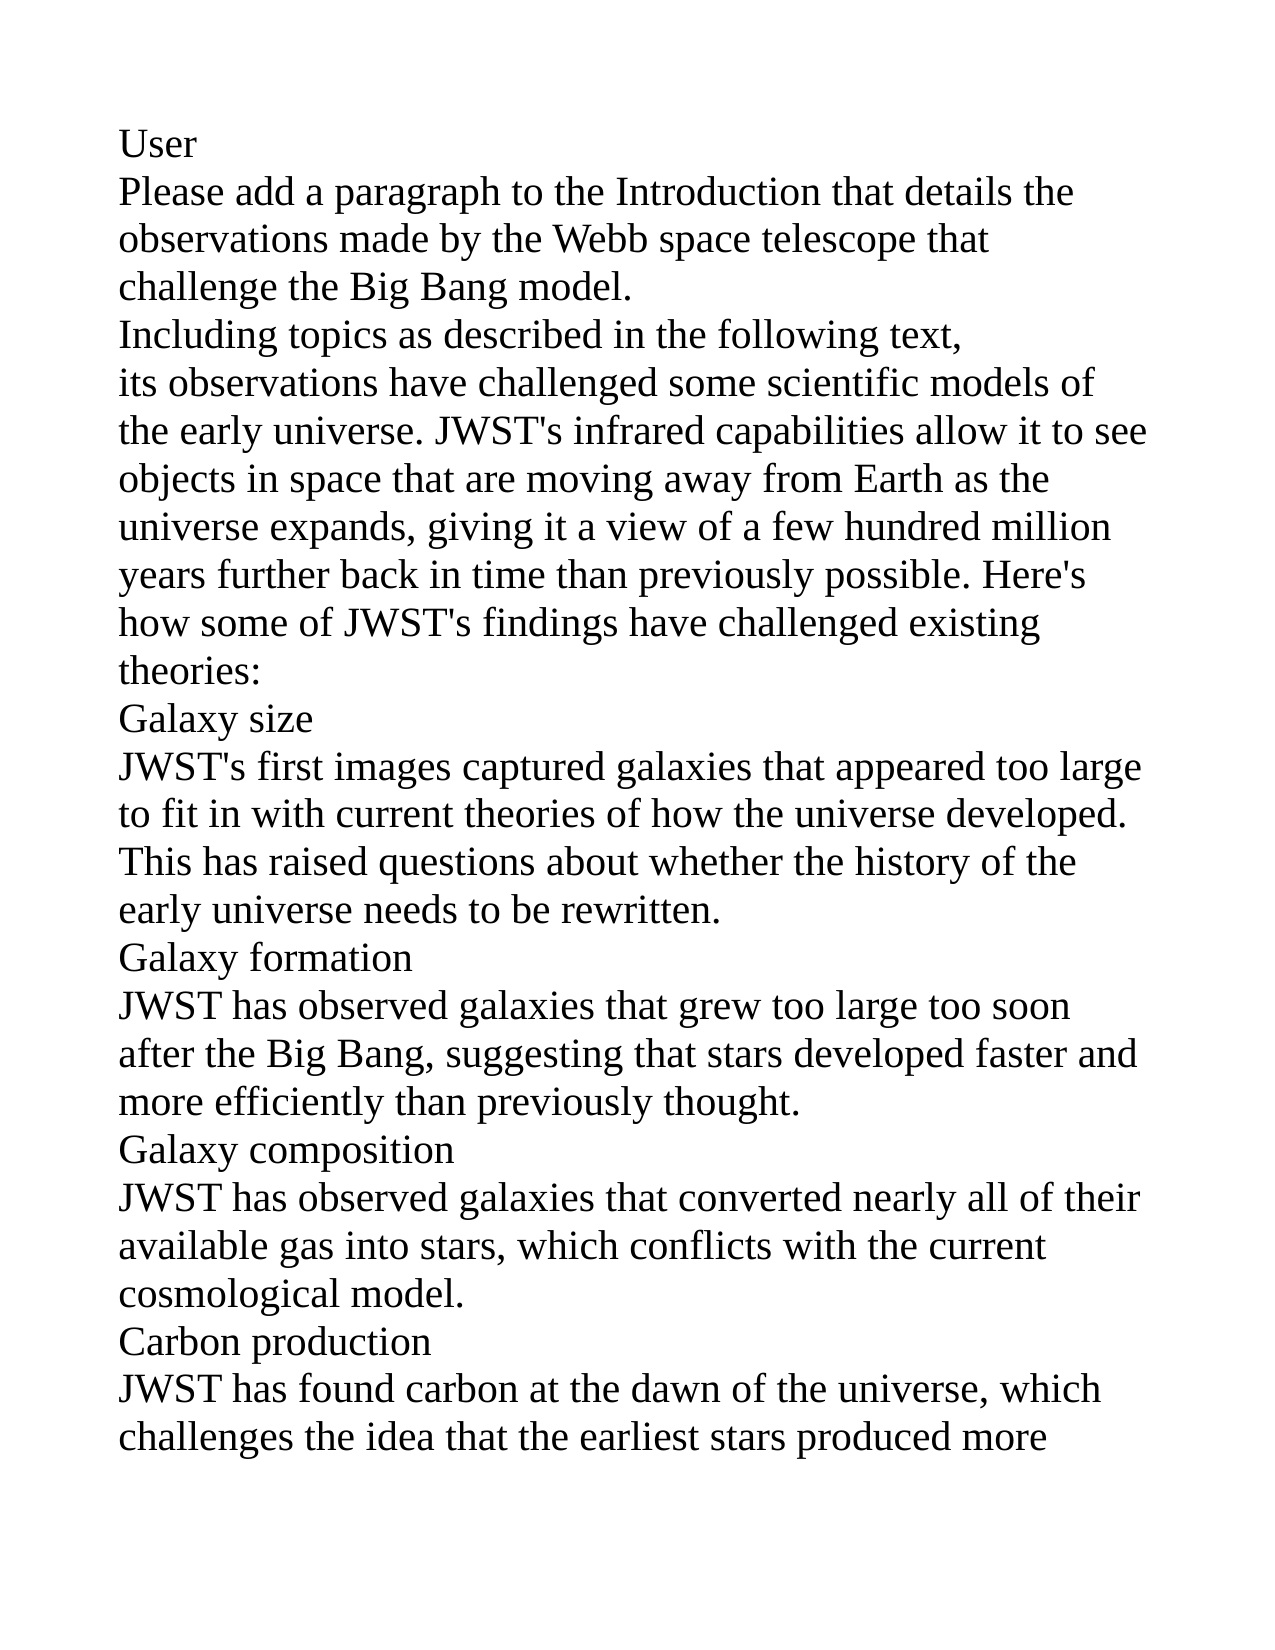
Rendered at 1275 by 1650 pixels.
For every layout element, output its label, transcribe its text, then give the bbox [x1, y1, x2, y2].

text Including topics as described in the following text, [118, 310, 1157, 358]
text its observations have challenged some scientific models of the early universe. JWST's infrared capabilities allow it to see objects in space that are moving away from Earth as the universe expands, giving it a view of a few hundred million years further back in time than previously possible. Here's how some of JWST's findings have challenged existing theories: [118, 358, 1157, 693]
text Galaxy formation [118, 933, 1157, 981]
text Carbon production [118, 1316, 1157, 1364]
text JWST's first images captured galaxies that appeared too large to fit in with current theories of how the universe developed. This has raised questions about whether the history of the early universe needs to be rewritten. [118, 741, 1157, 933]
text JWST has found carbon at the dawn of the universe, which challenges the idea that the earliest stars produced more [118, 1364, 1157, 1460]
text Galaxy size [118, 693, 1157, 741]
text Galaxy composition [118, 1124, 1157, 1172]
text JWST has observed galaxies that grew too large too soon after the Big Bang, suggesting that stars developed faster and more efficiently than previously thought. [118, 981, 1157, 1124]
text JWST has observed galaxies that converted nearly all of their available gas into stars, which conflicts with the current cosmological model. [118, 1172, 1157, 1316]
text User [118, 118, 1157, 166]
text Please add a paragraph to the Introduction that details the observations made by the Webb space telescope that challenge the Big Bang model. [118, 166, 1157, 310]
